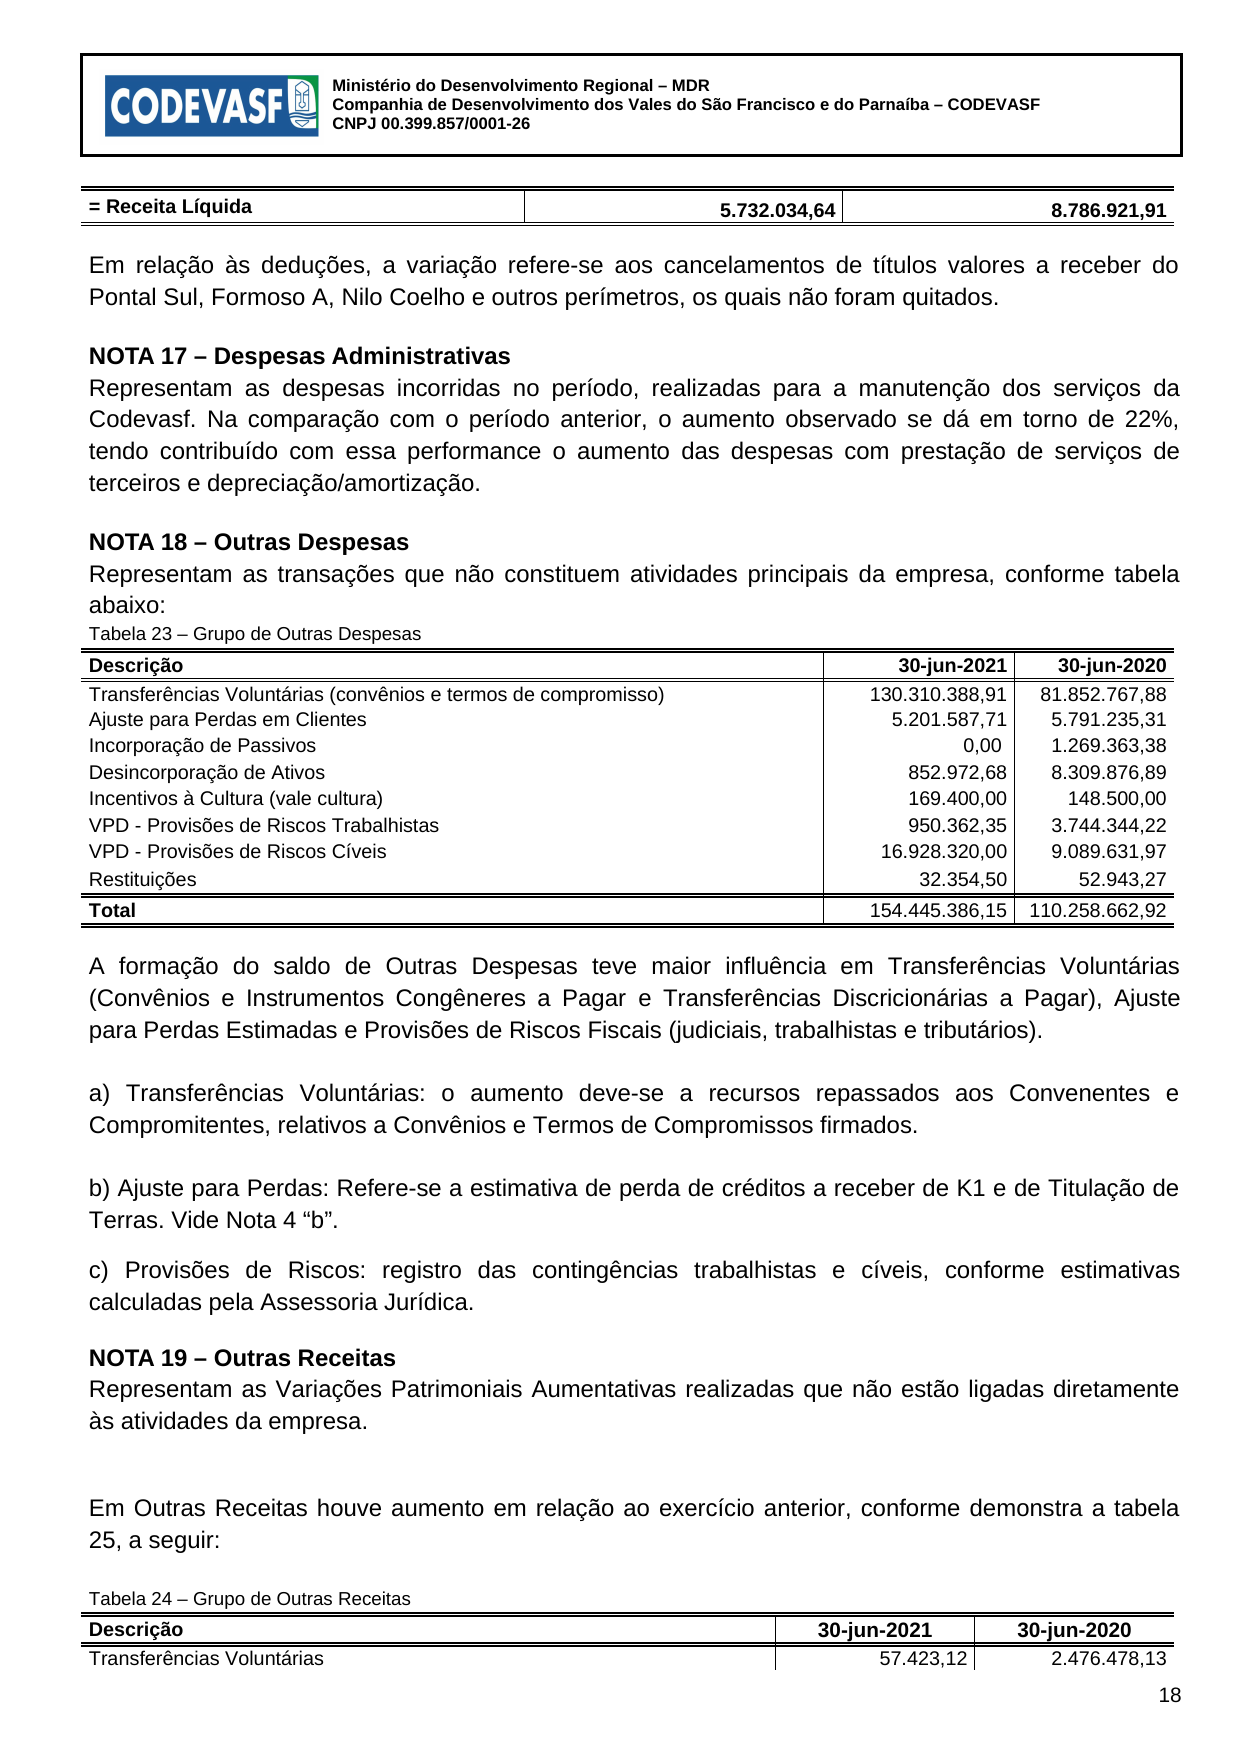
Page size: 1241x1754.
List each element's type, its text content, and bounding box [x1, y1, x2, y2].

text Tabela 24 – Grupo de Outras Receitas [89, 1587, 1181, 1609]
text Representam as Variações Patrimoniais Aumentativas realizadas que não estão ligadas diretamente às atividades da empresa. [89, 1375, 1181, 1435]
text Em relação às deduções, a variação refere-se aos cancelamentos de títulos valores a receber do Pontal Sul, Formoso A, Nilo Coelho e outros perímetros, os quais não foram quitados. [89, 251, 1181, 310]
table_cell 32.354,50 [824, 865, 1014, 893]
table_cell Restituições [81, 865, 823, 893]
table_cell 950.362,35 [824, 812, 1014, 838]
table_cell Transferências Voluntárias (convênios e termos de compromisso) [81, 682, 823, 706]
table_cell 0,00 [824, 732, 1014, 759]
subtitle NOTA 19 – Outras Receitas [89, 1344, 1181, 1371]
table_cell 81.852.767,88 [1015, 682, 1174, 706]
table_cell 5.201.587,71 [824, 706, 1014, 732]
table_cell 9.089.631,97 [1015, 839, 1174, 865]
table_cell Incorporação de Passivos [81, 732, 823, 759]
subtitle NOTA 18 – Outras Despesas [89, 528, 1181, 556]
table_cell 130.310.388,91 [824, 682, 1014, 706]
table_header Descrição [81, 653, 823, 677]
table_header 30-jun-2020 [975, 1617, 1174, 1642]
table_header 30-jun-2020 [1015, 653, 1174, 677]
table_cell 16.928.320,00 [824, 839, 1014, 865]
table_cell 52.943,27 [1015, 865, 1174, 893]
table_cell 110.258.662,92 [1015, 898, 1174, 923]
table_cell 154.445.386,15 [824, 898, 1014, 923]
text Tabela 23 – Grupo de Outras Despesas [89, 623, 1181, 644]
table_cell 8.786.921,91 [843, 191, 1174, 222]
table_cell Incentivos à Cultura (vale cultura) [81, 785, 823, 812]
picture [99, 69, 325, 145]
text A formação do saldo de Outras Despesas teve maior influência em Transferências Voluntárias (Convênios e Instrumentos Congêneres a Pagar e Transferências Discricionárias a Pagar), Ajuste para Perdas Estimadas e Provisões de Riscos Fiscais (judiciais, trabalhistas e tributários). [89, 952, 1181, 1043]
table_cell 3.744.344,22 [1015, 812, 1174, 838]
table_header 30-jun-2021 [824, 653, 1014, 677]
text Em Outras Receitas houve aumento em relação ao exercício anterior, conforme demonstra a tabela 25, a seguir: [89, 1494, 1181, 1553]
subtitle NOTA 17 – Despesas Administrativas [89, 342, 1181, 370]
text c) Provisões de Riscos: registro das contingências trabalhistas e cíveis, conforme estimativas calculadas pela Assessoria Jurídica. [89, 1256, 1181, 1316]
text Representam as despesas incorridas no período, realizadas para a manutenção dos serviços da Codevasf. Na comparação com o período anterior, o aumento observado se dá em torno de 22%, tendo contribuído com essa performance o aumento das despesas com prestação de serviços de terceiros e depreciação/amortização. [89, 374, 1181, 496]
table_cell Transferências Voluntárias [81, 1647, 775, 1670]
table_cell 2.476.478,13 [975, 1647, 1174, 1670]
table_cell Total [81, 898, 823, 923]
table_cell Ajuste para Perdas em Clientes [81, 706, 823, 732]
table_cell 852.972,68 [824, 759, 1014, 785]
table_cell VPD - Provisões de Riscos Trabalhistas [81, 812, 823, 838]
table_cell 1.269.363,38 [1015, 732, 1174, 759]
table_cell VPD - Provisões de Riscos Cíveis [81, 839, 823, 865]
text b) Ajuste para Perdas: Refere-se a estimativa de perda de créditos a receber de K1 e de Titulação de Terras. Vide Nota 4 “b”. [89, 1174, 1181, 1233]
text a) Transferências Voluntárias: o aumento deve-se a recursos repassados aos Convenentes e Compromitentes, relativos a Convênios e Termos de Compromissos firmados. [89, 1079, 1181, 1138]
text Representam as transações que não constituem atividades principais da empresa, conforme tabela abaixo: [89, 560, 1181, 619]
table_cell 148.500,00 [1015, 785, 1174, 812]
table_cell 169.400,00 [824, 785, 1014, 812]
table_header Descrição [81, 1617, 775, 1642]
table_cell Desincorporação de Ativos [81, 759, 823, 785]
table_cell 57.423,12 [776, 1647, 974, 1670]
table_cell 5.791.235,31 [1015, 706, 1174, 732]
table_header 30-jun-2021 [776, 1617, 974, 1642]
table_cell = Receita Líquida [81, 191, 524, 222]
table_cell 5.732.034,64 [525, 191, 842, 222]
table_cell 8.309.876,89 [1015, 759, 1174, 785]
